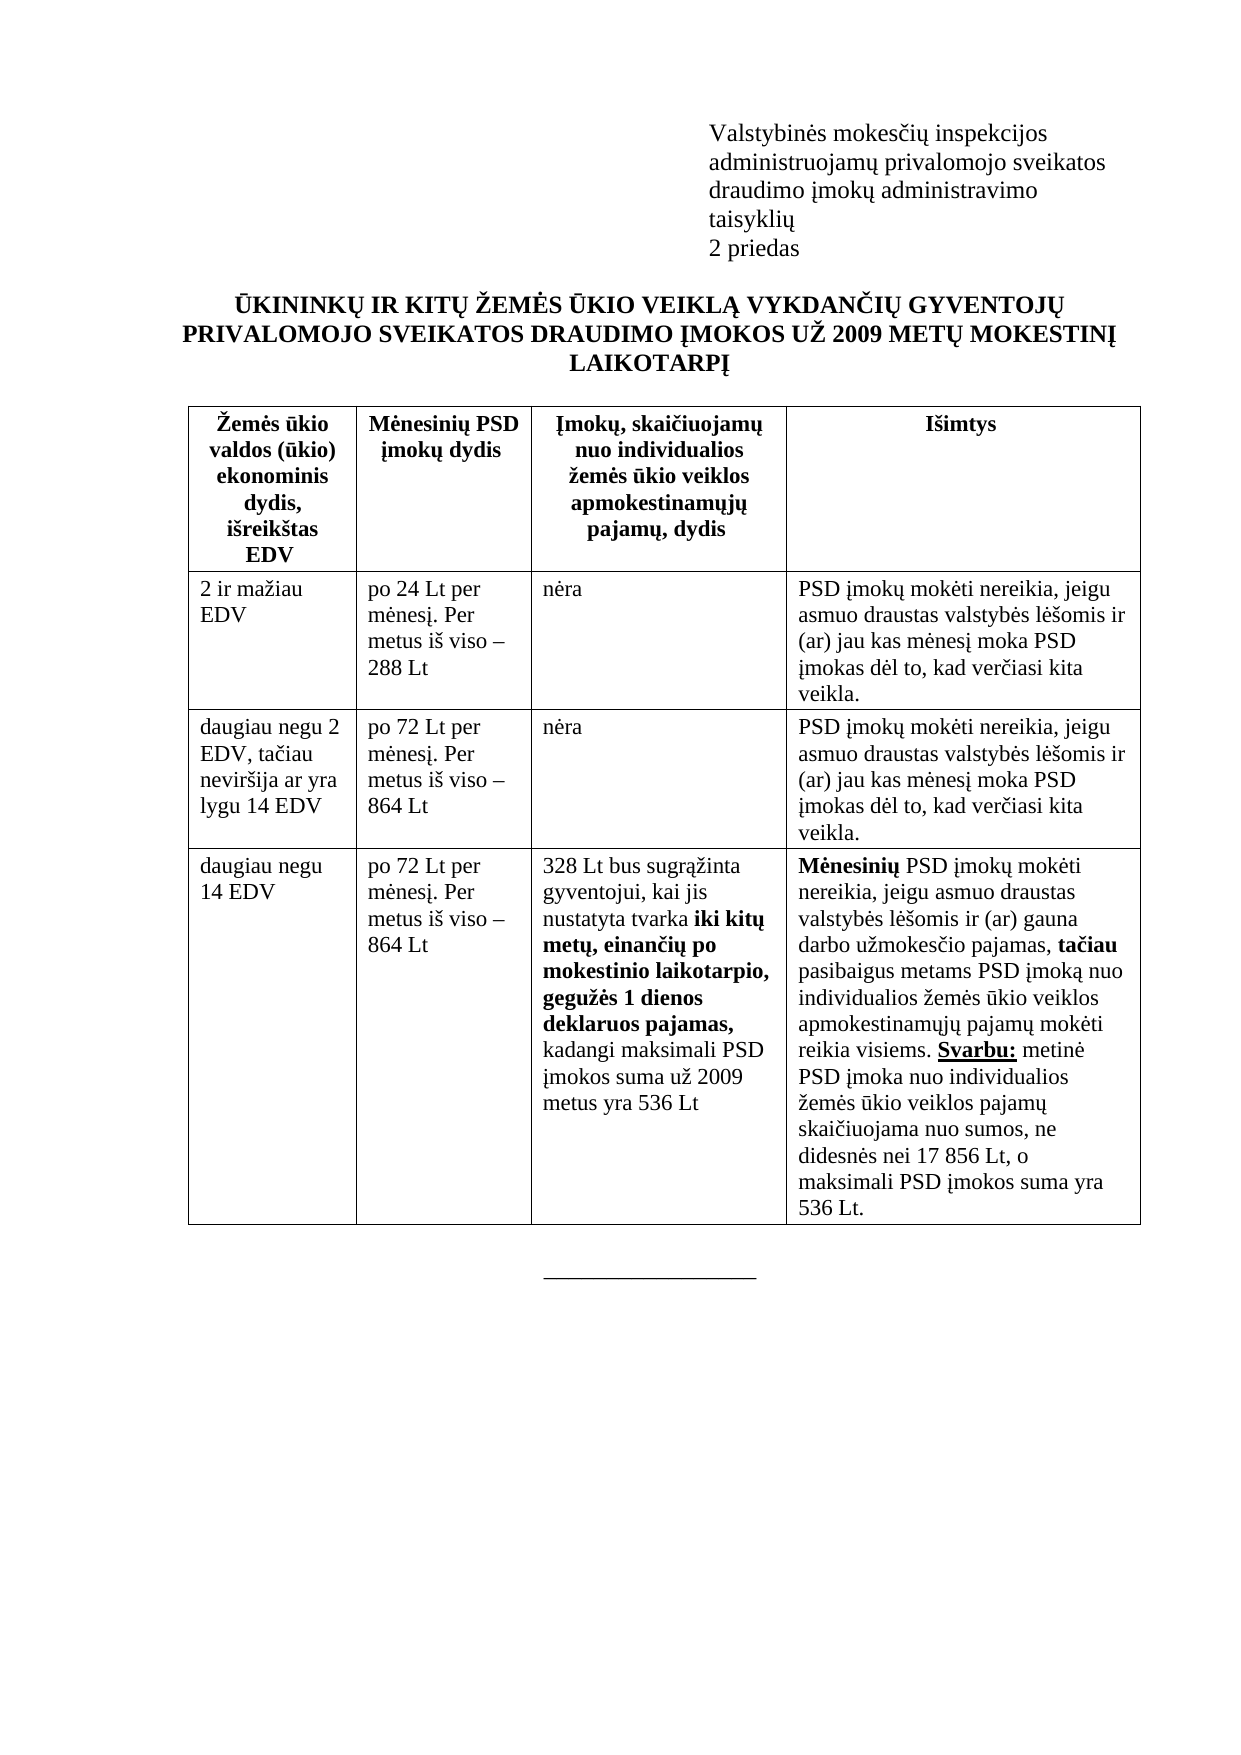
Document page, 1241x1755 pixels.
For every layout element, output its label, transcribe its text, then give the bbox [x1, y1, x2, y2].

table_cell nėra [532, 572, 786, 709]
text administruojamų privalomojo sveikatos [177, 147, 1122, 176]
text Valstybinės mokesčių inspekcijos [177, 118, 1122, 147]
text _________________ [177, 1253, 1122, 1282]
text draudimo įmokų administravimo [177, 176, 1122, 204]
table_cell po 72 Lt per mėnesį. Per metus iš viso – 864 Lt [357, 710, 531, 848]
table_cell daugiau negu 2 EDV, tačiau neviršija ar yra lygu 14 EDV [189, 710, 356, 848]
text taisyklių [177, 204, 1122, 233]
table_cell PSD įmokų mokėti nereikia, jeigu asmuo draustas valstybės lėšomis ir (ar) jau kas mėnesį moka PSD įmokas dėl to, kad verčiasi kita veikla. [787, 572, 1140, 709]
text ŪKININKŲ IR KITŲ ŽEMĖS ŪKIO VEIKLĄ VYKDANČIŲ GYVENTOJŲ PRIVALOMOJO SVEIKATOS DRAUDIMO ĮMOKOS UŽ 2009 METŲ MOKESTINĮ LAIKOTARPĮ [177, 291, 1122, 377]
table_cell 328 Lt bus sugrąžinta gyventojui, kai jis nustatyta tvarka iki kitų metų, einančių po mokestinio laikotarpio, gegužės 1 dienos deklaruos pajamas, kadangi maksimali PSD įmokos suma už 2009 metus yra 536 Lt [532, 849, 786, 1224]
table_cell daugiau negu 14 EDV [189, 849, 356, 1224]
table_cell po 24 Lt per mėnesį. Per metus iš viso – 288 Lt [357, 572, 531, 709]
table_cell Mėnesinių PSD įmokų mokėti nereikia, jeigu asmuo draustas valstybės lėšomis ir (ar) gauna darbo užmokesčio pajamas, tačiau pasibaigus metams PSD įmoką nuo individualios žemės ūkio veiklos apmokestinamųjų pajamų mokėti reikia visiems. Svarbu: metinė PSD įmoka nuo individualios žemės ūkio veiklos pajamų skaičiuojama nuo sumos, ne didesnės nei 17 856 Lt, o maksimali PSD įmokos suma yra 536 Lt. [787, 849, 1140, 1224]
text 2 priedas [177, 233, 1122, 262]
table_cell PSD įmokų mokėti nereikia, jeigu asmuo draustas valstybės lėšomis ir (ar) jau kas mėnesį moka PSD įmokas dėl to, kad verčiasi kita veikla. [787, 710, 1140, 848]
table_header Žemės ūkio valdos (ūkio) ekonominis dydis, išreikštas EDV [189, 407, 356, 571]
table_cell 2 ir mažiau EDV [189, 572, 356, 709]
table_header Išimtys [787, 407, 1140, 571]
table_header Mėnesinių PSD įmokų dydis [357, 407, 531, 571]
table_header Įmokų, skaičiuojamų nuo individualios žemės ūkio veiklos apmokestinamųjų pajamų, dydis [532, 407, 786, 571]
table_cell nėra [532, 710, 786, 848]
table_cell po 72 Lt per mėnesį. Per metus iš viso – 864 Lt [357, 849, 531, 1224]
